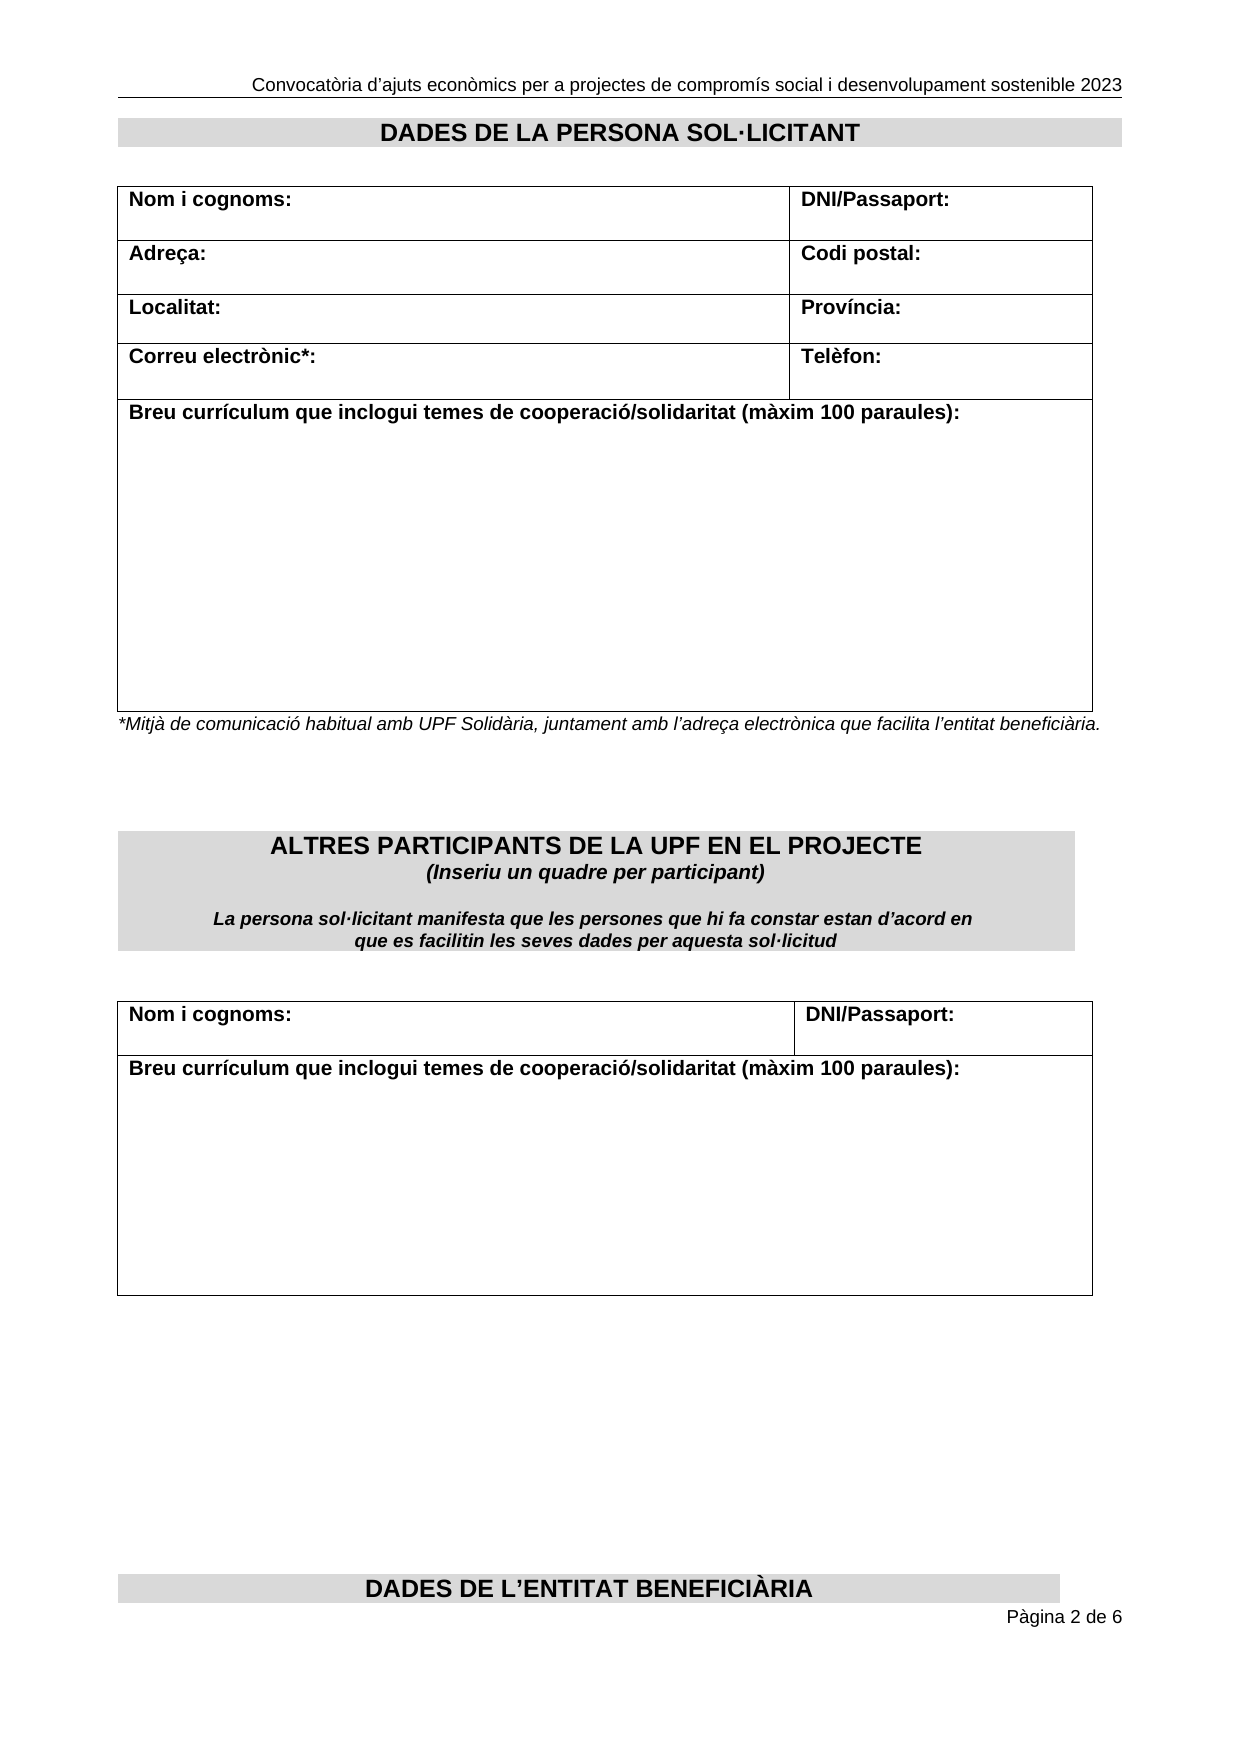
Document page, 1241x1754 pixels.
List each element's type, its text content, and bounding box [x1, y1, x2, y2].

table_header DNI/Passaport: [790, 187, 1092, 240]
table_header DNI/Passaport: [795, 1002, 1092, 1055]
table_header Nom i cognoms: [118, 1002, 794, 1055]
table_cell Adreça: [118, 241, 789, 294]
text ALTRES PARTICIPANTS DE LA UPF EN EL PROJECTE (Inseriu un quadre per participant) La persona sol·licitant manifesta que les persones que hi fa constar estan d’acord en que es facilitin les seves dades per aquesta sol·licitud [118, 831, 1075, 951]
table_cell Localitat: [118, 295, 789, 343]
table_cell Província: [790, 295, 1092, 343]
text DADES DE LA PERSONA SOL·LICITANT [118, 118, 1122, 147]
table_cell Telèfon: [790, 344, 1092, 399]
table_cell Breu currículum que inclogui temes de cooperació/solidaritat (màxim 100 paraules): [118, 400, 1092, 711]
table_cell Correu electrònic*: [118, 344, 789, 399]
text *Mitjà de comunicació habitual amb UPF Solidària, juntament amb l’adreça electrònica que facilita l’entitat beneficiària. [118, 712, 1122, 734]
table_cell Breu currículum que inclogui temes de cooperació/solidaritat (màxim 100 paraules): [118, 1056, 1092, 1295]
text DADES DE L’ENTITAT BENEFICIÀRIA [118, 1574, 1060, 1603]
table_header Nom i cognoms: [118, 187, 789, 240]
table_cell Codi postal: [790, 241, 1092, 294]
